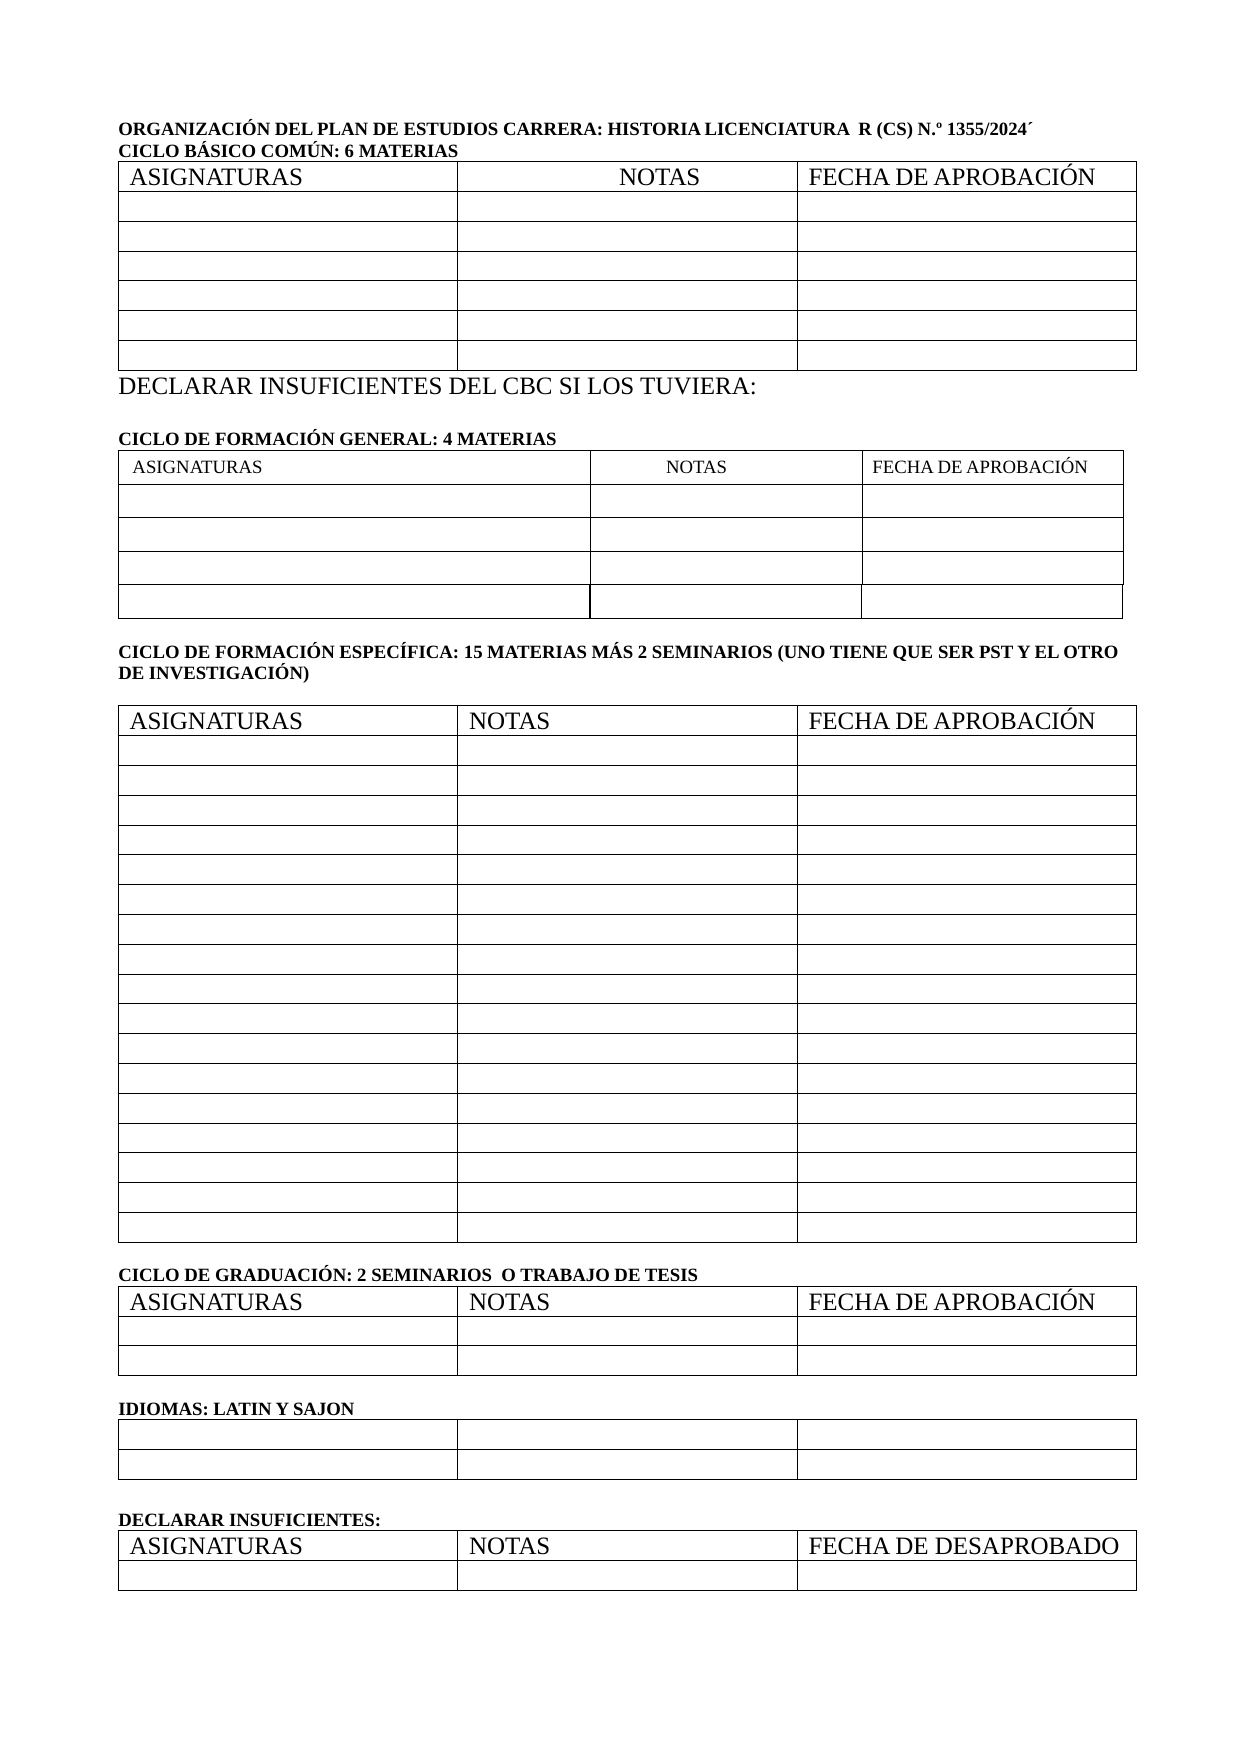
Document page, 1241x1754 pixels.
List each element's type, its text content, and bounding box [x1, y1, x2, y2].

table_cell [798, 1124, 1136, 1152]
table_cell [798, 1317, 1136, 1345]
table_cell [119, 915, 457, 944]
table_header NOTAS [458, 1531, 797, 1560]
table_cell [798, 945, 1136, 973]
text ORGANIZACIÓN DEL PLAN DE ESTUDIOS CARRERA: HISTORIA LICENCIATURA R (CS) N.º 1355/2024´ [118, 118, 1122, 140]
table_header FECHA DE APROBACIÓN [798, 706, 1136, 735]
table_cell [458, 252, 797, 280]
table_cell [119, 1213, 457, 1242]
text CICLO DE FORMACIÓN ESPECÍFICA: 15 MATERIAS MÁS 2 SEMINARIOS (UNO TIENE QUE SER PST Y EL OTRO DE INVESTIGACIÓN) [118, 641, 1122, 684]
table_cell [119, 855, 457, 884]
table_cell [798, 736, 1136, 765]
table_cell [119, 1561, 457, 1590]
table_cell [119, 736, 457, 765]
table_header [458, 1420, 797, 1449]
table_cell [119, 975, 457, 1003]
text IDIOMAS: LATIN Y SAJON [118, 1398, 1122, 1419]
table_cell [591, 585, 861, 618]
table_cell [119, 192, 457, 221]
table_cell [458, 975, 797, 1003]
text CICLO DE FORMACIÓN GENERAL: 4 MATERIAS [118, 428, 1122, 450]
table_cell [863, 552, 1123, 584]
table_cell [458, 1183, 797, 1212]
table_cell [798, 1213, 1136, 1242]
table_cell [458, 945, 797, 973]
table_cell [798, 1064, 1136, 1093]
table_header NOTAS [458, 162, 797, 191]
table_cell [798, 1153, 1136, 1182]
table_cell [798, 1094, 1136, 1122]
table_cell [458, 311, 797, 340]
table_cell [798, 766, 1136, 795]
table_cell [458, 1034, 797, 1063]
table_cell [458, 1213, 797, 1242]
table_cell [458, 1450, 797, 1479]
table_cell [119, 826, 457, 854]
table_cell [119, 311, 457, 340]
table_cell [458, 915, 797, 944]
table_cell [863, 518, 1123, 551]
table_cell [458, 1561, 797, 1590]
table_cell [862, 585, 1122, 618]
table_cell [458, 222, 797, 251]
table_cell [798, 341, 1136, 370]
table_header [798, 1420, 1136, 1449]
table_header ASIGNATURAS [119, 1531, 457, 1560]
table_cell [458, 341, 797, 370]
table_cell [798, 885, 1136, 914]
table_cell [119, 945, 457, 973]
table_cell [119, 1317, 457, 1345]
table_cell [119, 1183, 457, 1212]
table_cell [119, 1450, 457, 1479]
table_cell [798, 796, 1136, 824]
table_cell [458, 1153, 797, 1182]
table_cell [458, 1094, 797, 1122]
table_cell [591, 552, 862, 584]
text DECLARAR INSUFICIENTES DEL CBC SI LOS TUVIERA: [118, 371, 1122, 399]
table_cell [119, 1094, 457, 1122]
table_cell [119, 222, 457, 251]
table_cell [458, 1004, 797, 1033]
table_cell [119, 766, 457, 795]
table_cell [119, 585, 589, 618]
table_cell [798, 1346, 1136, 1375]
table_cell [119, 885, 457, 914]
table_header FECHA DE DESAPROBADO [798, 1531, 1136, 1560]
table_header FECHA DE APROBACIÓN [798, 162, 1136, 191]
table_cell [798, 855, 1136, 884]
table_cell [798, 975, 1136, 1003]
text DECLARAR INSUFICIENTES: [118, 1509, 1122, 1530]
table_cell [119, 252, 457, 280]
table_cell [798, 1183, 1136, 1212]
table_header ASIGNATURAS [119, 1287, 457, 1316]
table_cell [119, 1004, 457, 1033]
table_cell [798, 281, 1136, 310]
table_cell [119, 796, 457, 824]
table_cell [458, 855, 797, 884]
table_cell [798, 1034, 1136, 1063]
table_cell [863, 485, 1123, 517]
table_cell [458, 736, 797, 765]
table_header FECHA DE APROBACIÓN [798, 1287, 1136, 1316]
table_header NOTAS [591, 451, 862, 483]
table_header [119, 1420, 457, 1449]
table_header NOTAS [458, 706, 797, 735]
table_cell [458, 1346, 797, 1375]
table_cell [798, 1004, 1136, 1033]
table_cell [119, 1346, 457, 1375]
table_cell [798, 252, 1136, 280]
text CICLO BÁSICO COMÚN: 6 MATERIAS [118, 140, 1122, 161]
text CICLO DE GRADUACIÓN: 2 SEMINARIOS O TRABAJO DE TESIS [118, 1264, 1122, 1286]
table_cell [458, 1064, 797, 1093]
table_cell [798, 826, 1136, 854]
table_cell [458, 281, 797, 310]
table_cell [591, 485, 862, 517]
table_header FECHA DE APROBACIÓN [863, 451, 1123, 483]
table_cell [458, 826, 797, 854]
table_cell [591, 518, 862, 551]
table_cell [119, 552, 590, 584]
table_cell [119, 1064, 457, 1093]
table_cell [458, 796, 797, 824]
table_cell [458, 192, 797, 221]
table_cell [798, 311, 1136, 340]
table_cell [458, 1124, 797, 1152]
table_cell [798, 1450, 1136, 1479]
table_cell [458, 766, 797, 795]
table_cell [458, 885, 797, 914]
table_header NOTAS [458, 1287, 797, 1316]
table_cell [119, 1034, 457, 1063]
table_cell [119, 1153, 457, 1182]
table_cell [119, 518, 590, 551]
table_cell [119, 485, 590, 517]
table_cell [458, 1317, 797, 1345]
table_header ASIGNATURAS [119, 451, 590, 483]
table_cell [798, 222, 1136, 251]
table_header ASIGNATURAS [119, 162, 457, 191]
table_cell [798, 192, 1136, 221]
table_cell [798, 1561, 1136, 1590]
table_cell [119, 281, 457, 310]
table_cell [798, 915, 1136, 944]
table_cell [119, 1124, 457, 1152]
table_header ASIGNATURAS [119, 706, 457, 735]
table_cell [119, 341, 457, 370]
